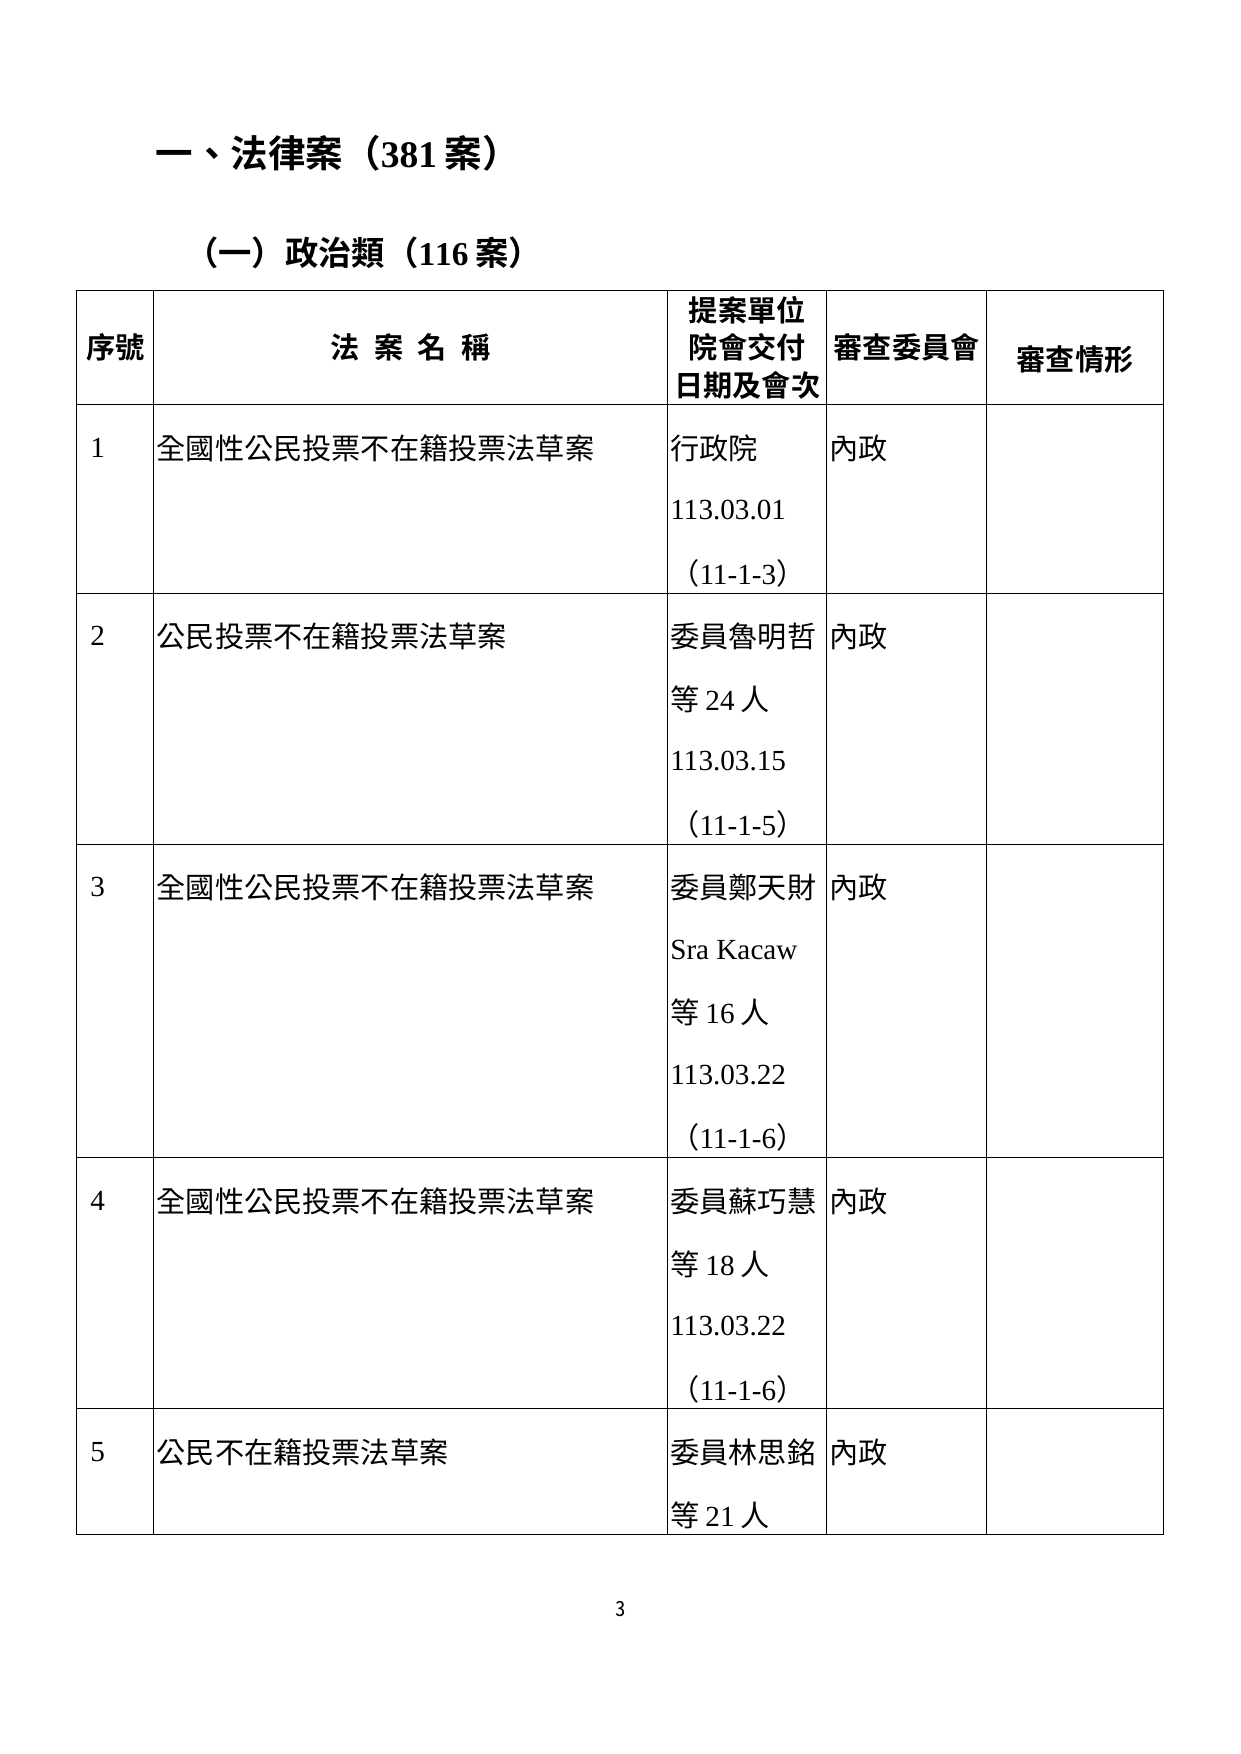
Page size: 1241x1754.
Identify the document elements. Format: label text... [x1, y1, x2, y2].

table_cell 內政 [827, 1409, 986, 1534]
table_header 法 案 名 稱 [154, 291, 667, 404]
subtitle （一）政治類（116案） [118, 209, 1122, 272]
table_cell [987, 594, 1163, 843]
subtitle 一、法律案（381案） [118, 109, 1122, 172]
table_cell 全國性公民投票不在籍投票法草案 [154, 845, 667, 1157]
table_cell 行政院 113.03.01 （11-1-3） [668, 405, 826, 592]
table_cell [987, 845, 1163, 1157]
table_header 審查委員會 [827, 291, 986, 404]
table_cell [77, 1409, 153, 1534]
table_cell [987, 1409, 1163, 1534]
table_cell 全國性公民投票不在籍投票法草案 [154, 405, 667, 592]
table_header 提案單位 院會交付 日期及會次 [668, 291, 826, 404]
table_header 審查情形 [987, 291, 1163, 404]
table_cell [77, 1158, 153, 1408]
table_cell [987, 1158, 1163, 1408]
table_cell [987, 405, 1163, 592]
table_cell 公民投票不在籍投票法草案 [154, 594, 667, 843]
table_cell 內政 [827, 405, 986, 592]
table_cell 公民不在籍投票法草案 [154, 1409, 667, 1534]
table_cell [77, 405, 153, 592]
table_cell 內政 [827, 594, 986, 843]
table_cell 委員鄭天財Sra Kacaw等16人 113.03.22 （11-1-6） [668, 845, 826, 1157]
table_cell 全國性公民投票不在籍投票法草案 [154, 1158, 667, 1408]
table_cell [77, 845, 153, 1157]
table_cell 委員蘇巧慧等18人 113.03.22 （11-1-6） [668, 1158, 826, 1408]
table_cell 委員魯明哲等24人 113.03.15 （11-1-5） [668, 594, 826, 843]
table_cell [77, 594, 153, 843]
table_cell 委員林思銘等21人 [668, 1409, 826, 1534]
table_cell 內政 [827, 845, 986, 1157]
table_header 序號 [77, 291, 153, 404]
table_cell 內政 [827, 1158, 986, 1408]
